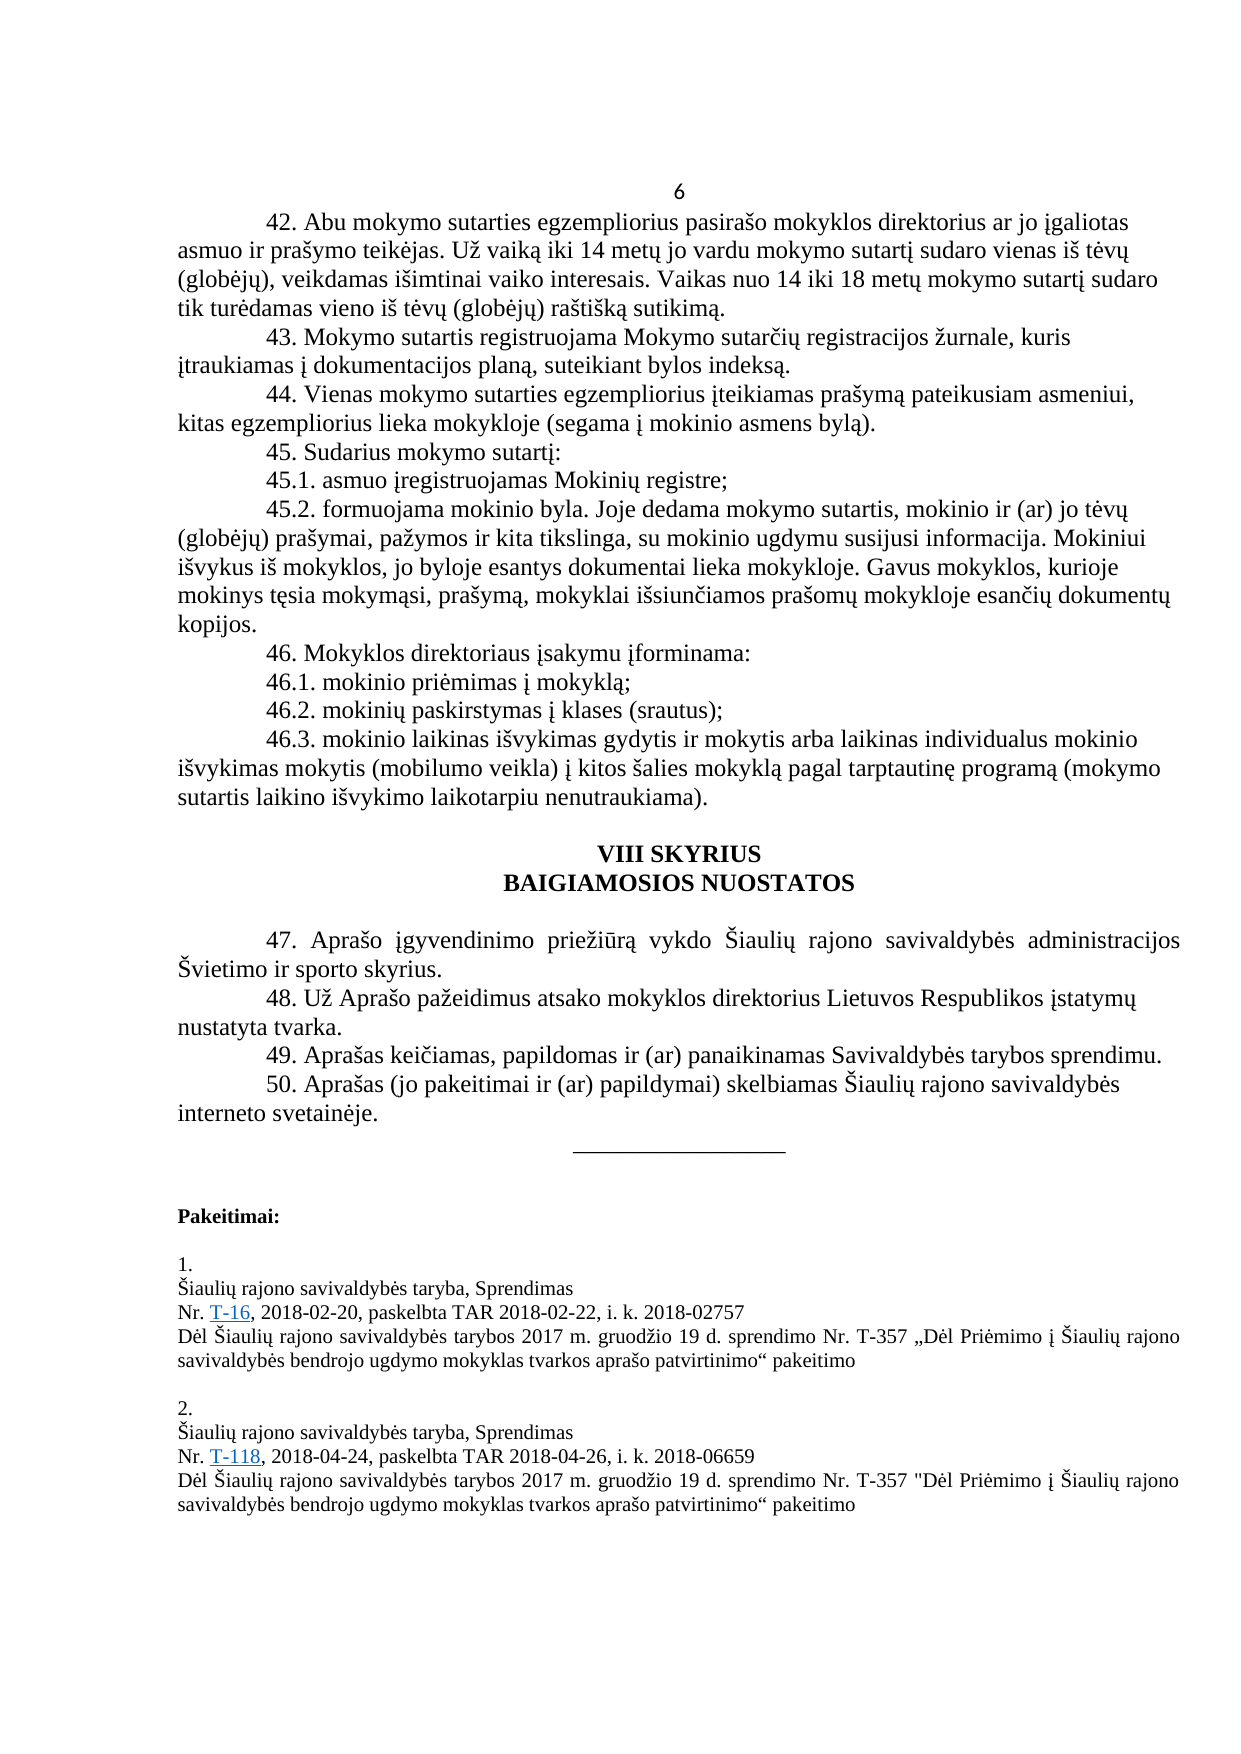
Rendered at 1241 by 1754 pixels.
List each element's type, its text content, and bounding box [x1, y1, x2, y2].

text 48. Už Aprašo pažeidimus atsako mokyklos direktorius Lietuvos Respublikos įstatymų nustatyta tvarka. [177, 983, 1181, 1040]
text 45.2. formuojama mokinio byla. Joje dedama mokymo sutartis, mokinio ir (ar) jo tėvų (globėjų) prašymai, pažymos ir kita tikslinga, su mokinio ugdymu susijusi informacija. Mokiniui išvykus iš mokyklos, jo byloje esantys dokumentai lieka mokykloje. Gavus mokyklos, kurioje mokinys tęsia mokymąsi, prašymą, mokyklai išsiunčiamos prašomų mokykloje esančių dokumentų kopijos. [177, 494, 1181, 638]
text 46.1. mokinio priėmimas į mokyklą; [177, 667, 1181, 695]
text Šiaulių rajono savivaldybės taryba, Sprendimas [177, 1420, 1181, 1444]
text Pakeitimai: [177, 1203, 1181, 1228]
text 1. [177, 1252, 1181, 1276]
text 42. Abu mokymo sutarties egzempliorius pasirašo mokyklos direktorius ar jo įgaliotas asmuo ir prašymo teikėjas. Už vaiką iki 14 metų jo vardu mokymo sutartį sudaro vienas iš tėvų (globėjų), veikdamas išimtinai vaiko interesais. Vaikas nuo 14 iki 18 metų mokymo sutartį sudaro tik turėdamas vieno iš tėvų (globėjų) raštišką sutikimą. [177, 207, 1181, 322]
text Dėl Šiaulių rajono savivaldybės tarybos 2017 m. gruodžio 19 d. sprendimo Nr. T-357 „Dėl Priėmimo į Šiaulių rajono savivaldybės bendrojo ugdymo mokyklas tvarkos aprašo patvirtinimo“ pakeitimo [177, 1324, 1181, 1372]
text BAIGIAMOSIOS NUOSTATOS [177, 868, 1181, 897]
text 44. Vienas mokymo sutarties egzempliorius įteikiamas prašymą pateikusiam asmeniui, kitas egzempliorius lieka mokykloje (segama į mokinio asmens bylą). [177, 379, 1181, 437]
text Nr. T-16, 2018-02-20, paskelbta TAR 2018-02-22, i. k. 2018-02757 [177, 1300, 1181, 1324]
text 47. Aprašo įgyvendinimo priežiūrą vykdo Šiaulių rajono savivaldybės administracijos Švietimo ir sporto skyrius. [177, 925, 1181, 983]
text Šiaulių rajono savivaldybės taryba, Sprendimas [177, 1276, 1181, 1300]
text Nr. T-118, 2018-04-24, paskelbta TAR 2018-04-26, i. k. 2018-06659 [177, 1444, 1181, 1468]
text 50. Aprašas (jo pakeitimai ir (ar) papildymai) skelbiamas Šiaulių rajono savivaldybės interneto svetainėje. [177, 1069, 1181, 1127]
text VIII SKYRIUS [177, 839, 1181, 868]
text 46. Mokyklos direktoriaus įsakymu įforminama: [177, 638, 1181, 667]
text Dėl Šiaulių rajono savivaldybės tarybos 2017 m. gruodžio 19 d. sprendimo Nr. T-357 "Dėl Priėmimo į Šiaulių rajono savivaldybės bendrojo ugdymo mokyklas tvarkos aprašo patvirtinimo“ pakeitimo [177, 1468, 1181, 1516]
text 45. Sudarius mokymo sutartį: [177, 437, 1181, 465]
text 46.3. mokinio laikinas išvykimas gydytis ir mokytis arba laikinas individualus mokinio išvykimas mokytis (mobilumo veikla) į kitos šalies mokyklą pagal tarptautinę programą (mokymo sutartis laikino išvykimo laikotarpiu nenutraukiama). [177, 724, 1181, 810]
text 43. Mokymo sutartis registruojama Mokymo sutarčių registracijos žurnale, kuris įtraukiamas į dokumentacijos planą, suteikiant bylos indeksą. [177, 322, 1181, 379]
text 45.1. asmuo įregistruojamas Mokinių registre; [177, 465, 1181, 494]
text 49. Aprašas keičiamas, papildomas ir (ar) panaikinamas Savivaldybės tarybos sprendimu. [177, 1040, 1181, 1069]
text 46.2. mokinių paskirstymas į klases (srautus); [177, 695, 1181, 724]
text _________________ [177, 1127, 1181, 1155]
text 2. [177, 1396, 1181, 1420]
